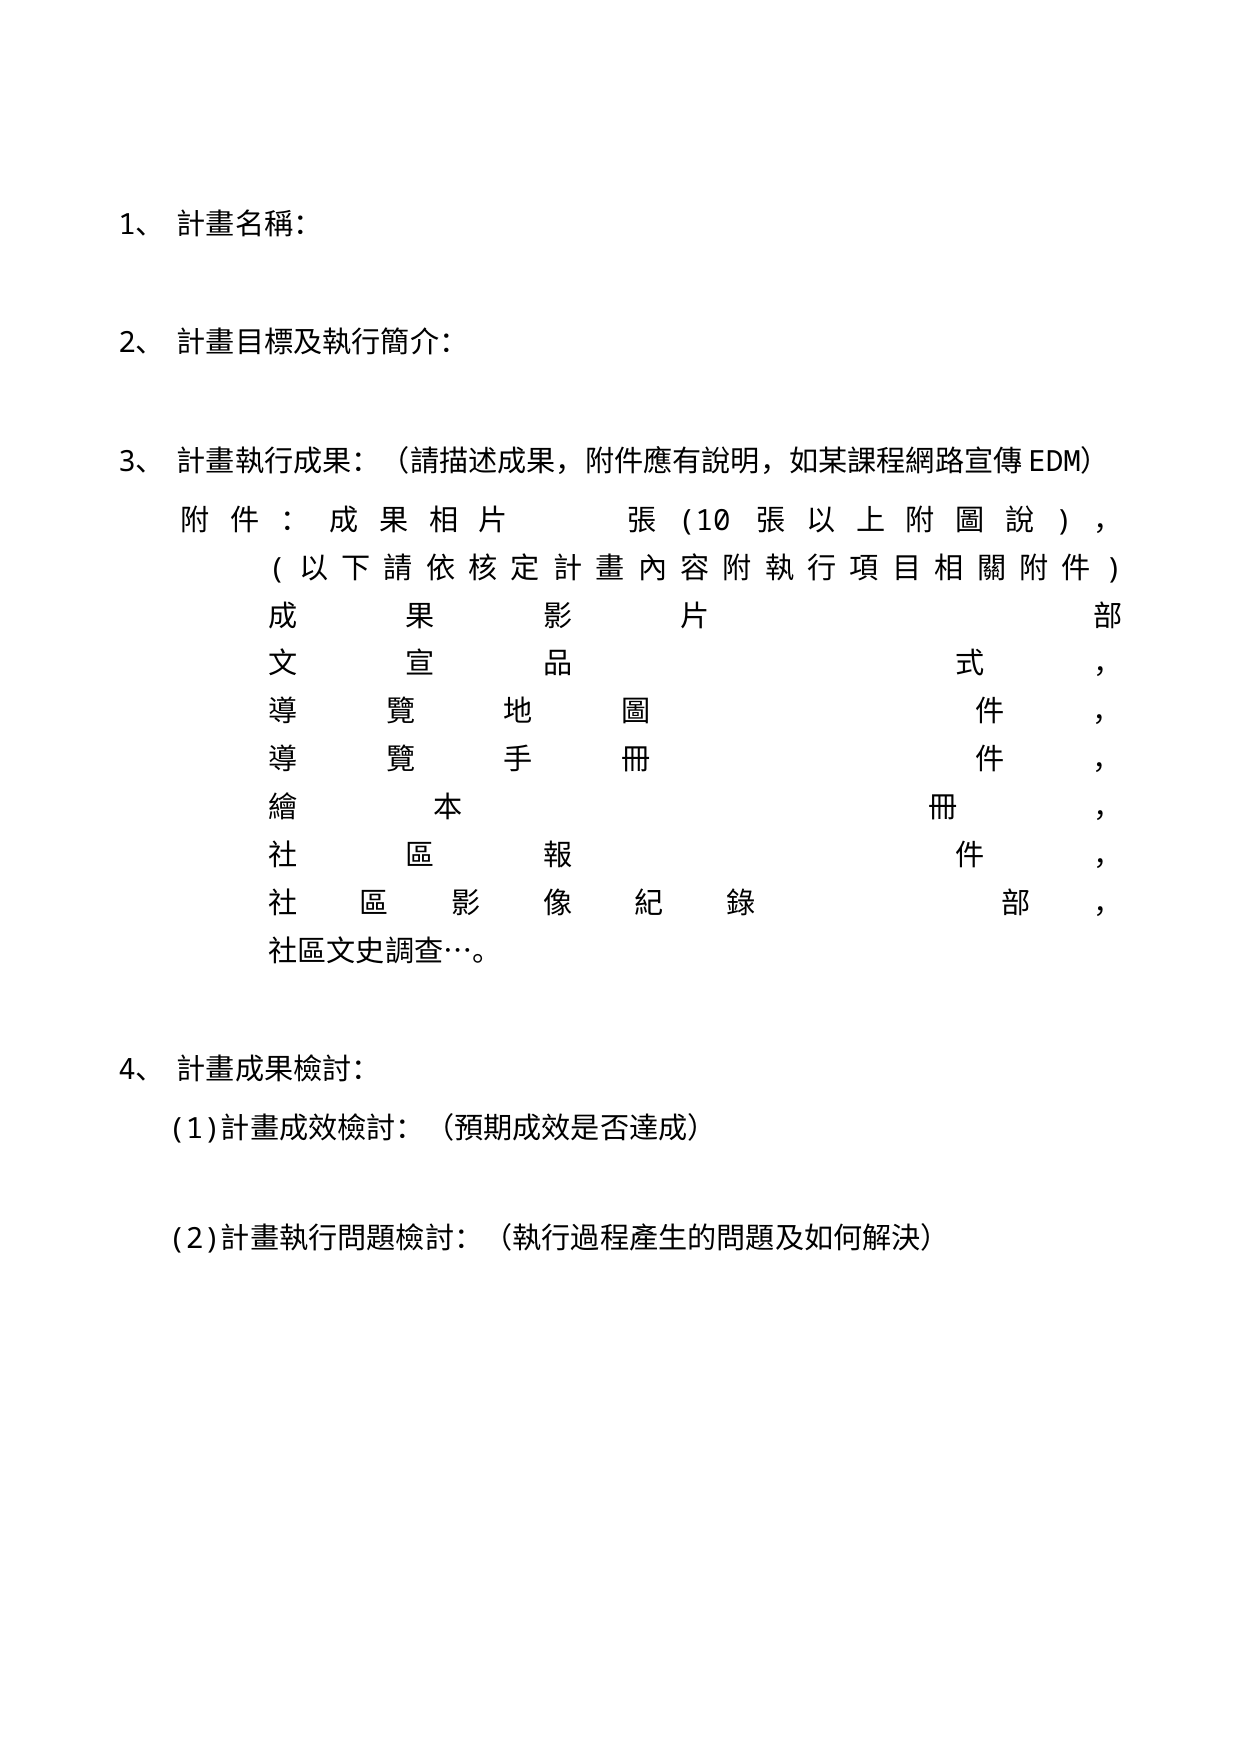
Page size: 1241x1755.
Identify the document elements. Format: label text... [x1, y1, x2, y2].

text 附件：成果相片 張(10張以上附圖說)， (以下請依核定計畫內容附執行項目相關附件) 成果影片 部 文宣品 式， 導覽地圖 件， 導覽手冊 件， 繪本 冊， 社區報 件， 社區影像紀錄 部， 社區文史調查…。 [181, 492, 1122, 971]
list 計畫成果檢討： [118, 1041, 1122, 1089]
list 計畫名稱： [118, 196, 1122, 244]
list 計畫執行問題檢討：（執行過程產生的問題及如何解決） [168, 1211, 1122, 1258]
list 計畫目標及執行簡介： [118, 314, 1122, 362]
list 計畫執行成果：（請描述成果，附件應有說明，如某課程網路宣傳EDM） [118, 433, 1122, 481]
list 計畫成效檢討：（預期成效是否達成） [168, 1101, 1122, 1148]
